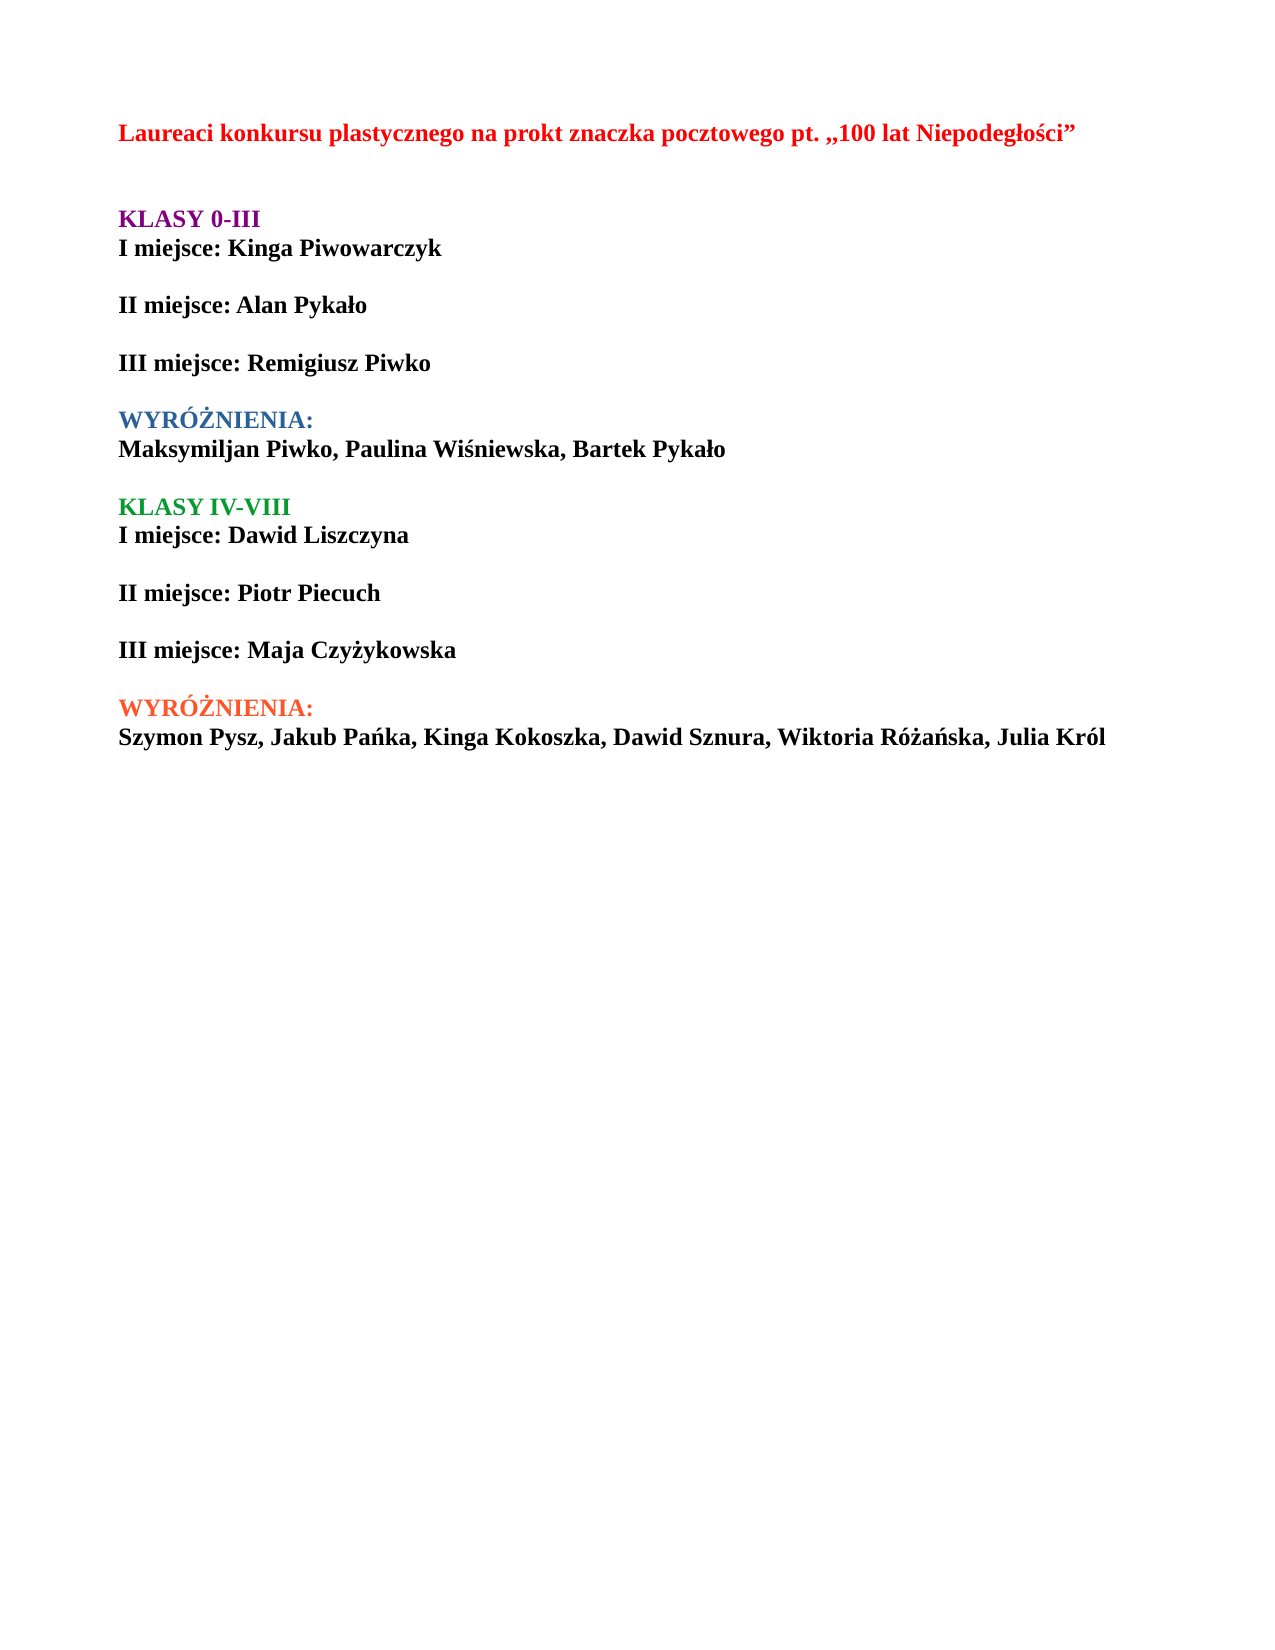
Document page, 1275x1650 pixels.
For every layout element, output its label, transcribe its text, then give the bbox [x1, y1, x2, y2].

text Maksymiljan Piwko, Paulina Wiśniewska, Bartek Pykało [118, 434, 1157, 492]
text Laureaci konkursu plastycznego na prokt znaczka pocztowego pt. ,,100 lat Niepodegłości” [118, 118, 1157, 147]
text KLASY 0-III I miejsce: Kinga Piwowarczyk II miejsce: Alan Pykało [118, 204, 1157, 319]
text KLASY IV-VIII [118, 492, 1157, 521]
text I miejsce: Dawid Liszczyna [118, 521, 1157, 578]
text III miejsce: Maja Czyżykowska WYRÓŻNIENIA: Szymon Pysz, Jakub Pańka, Kinga Kokoszka, Dawid Sznura, Wiktoria Różańska, Julia Król [118, 636, 1157, 751]
text III miejsce: Remigiusz Piwko WYRÓŻNIENIA: [118, 348, 1157, 434]
text II miejsce: Piotr Piecuch [118, 578, 1157, 607]
